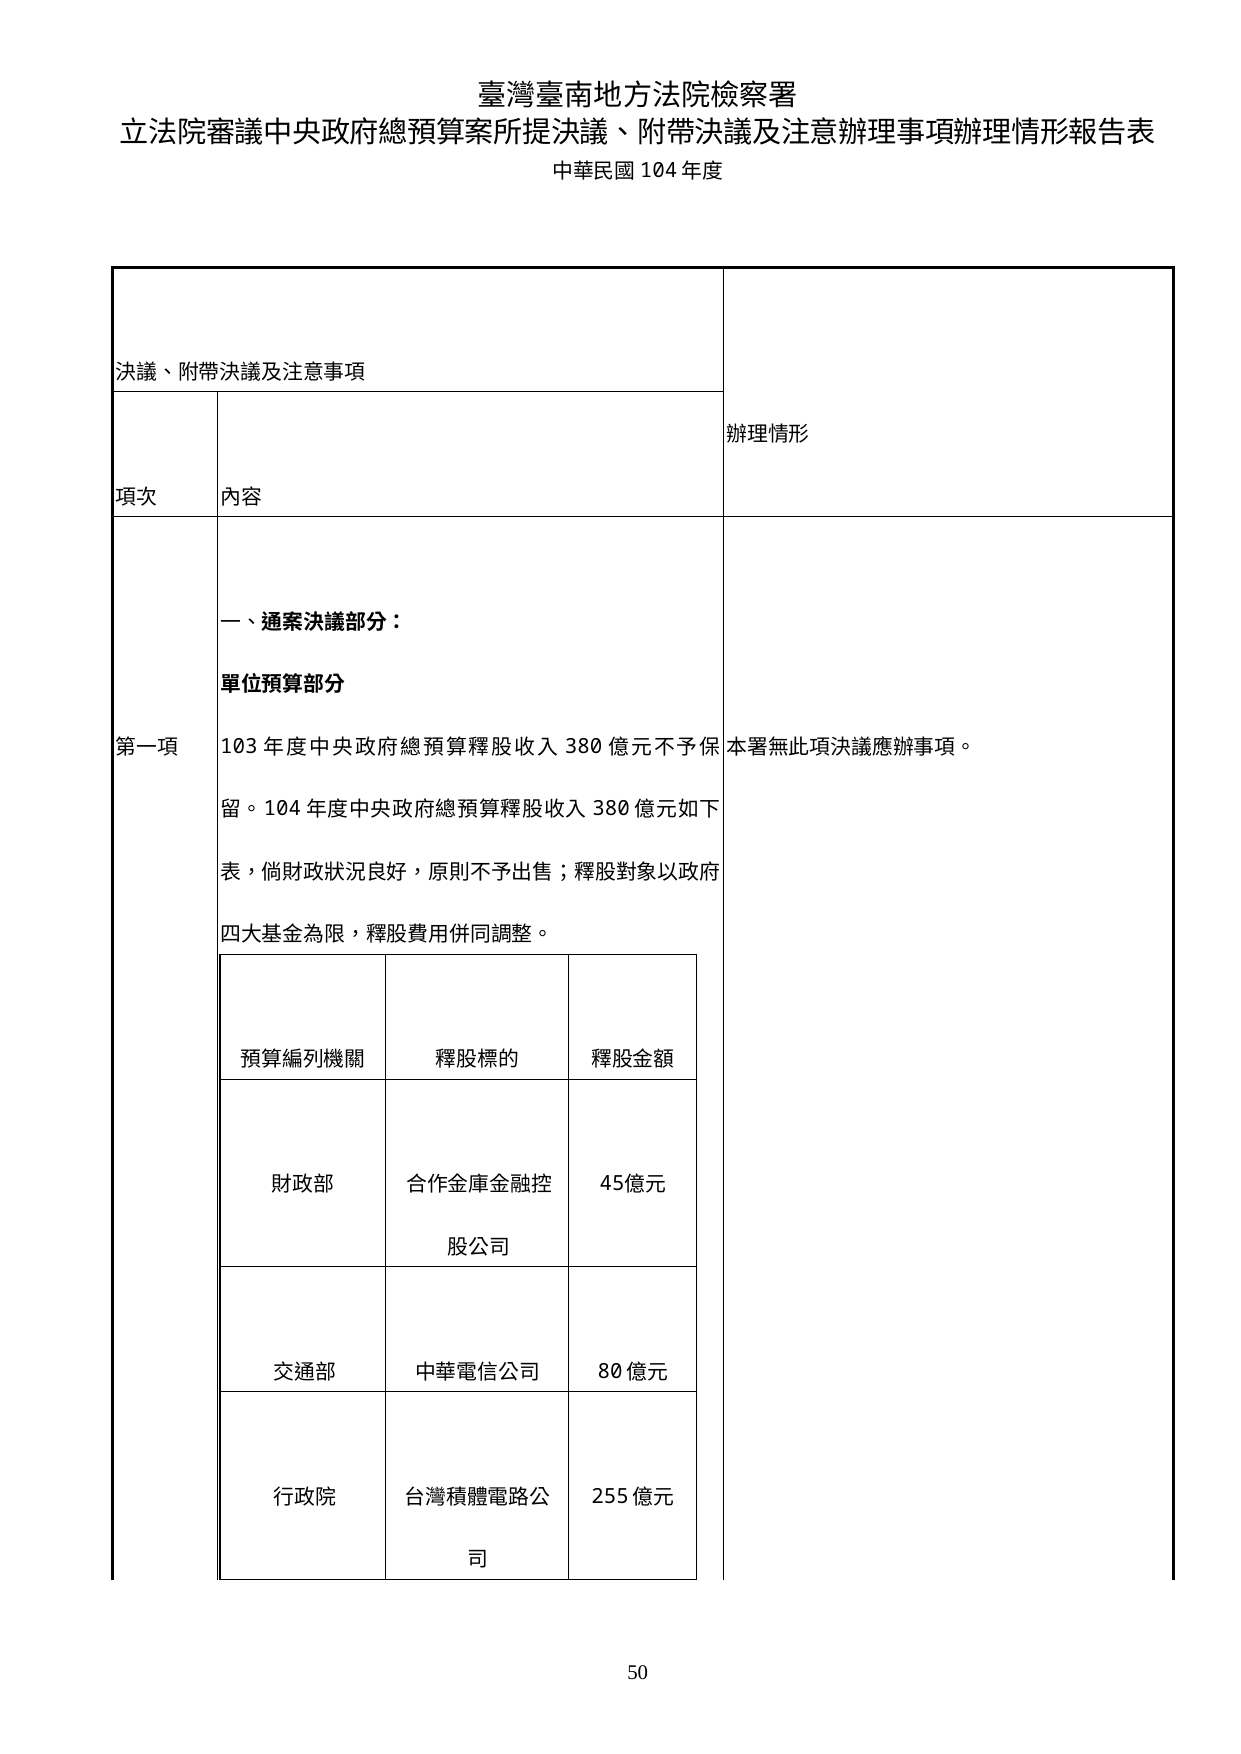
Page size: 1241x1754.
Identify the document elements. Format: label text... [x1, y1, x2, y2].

table_cell 交通部 [221, 1267, 385, 1391]
table_header 釋股標的 [386, 955, 568, 1078]
table_cell 一、通案決議部分： 單位預算部分 103年度中央政府總預算釋股收入380億元不予保留。104年度中央政府總預算釋股收入380億元如下表，倘財政狀況良好，原則不予出售；釋股對象以政府四大基金為限，釋股費用併同調整。 [218, 517, 723, 1579]
table_cell 中華電信公司 [386, 1267, 568, 1391]
table_header 決議、附帶決議及注意事項 [114, 269, 723, 391]
table_header 辦理情形 [724, 269, 1172, 516]
table_cell 內容 [218, 392, 723, 516]
table_cell 台灣積體電路公司 [386, 1392, 568, 1578]
table_cell 80億元 [569, 1267, 696, 1391]
table_cell 45億元 [569, 1080, 696, 1266]
table_header 釋股金額 [569, 955, 696, 1078]
table_header 預算編列機關 [221, 955, 385, 1078]
table_cell 第一項 [114, 517, 217, 1579]
table_cell 行政院 [221, 1392, 385, 1578]
table_cell 財政部 [221, 1080, 385, 1266]
table_cell 合作金庫金融控股公司 [386, 1080, 568, 1266]
table_cell 項次 [114, 392, 217, 516]
table_cell 本署無此項決議應辦事項。 [724, 517, 1172, 1579]
table_cell 255億元 [569, 1392, 696, 1578]
